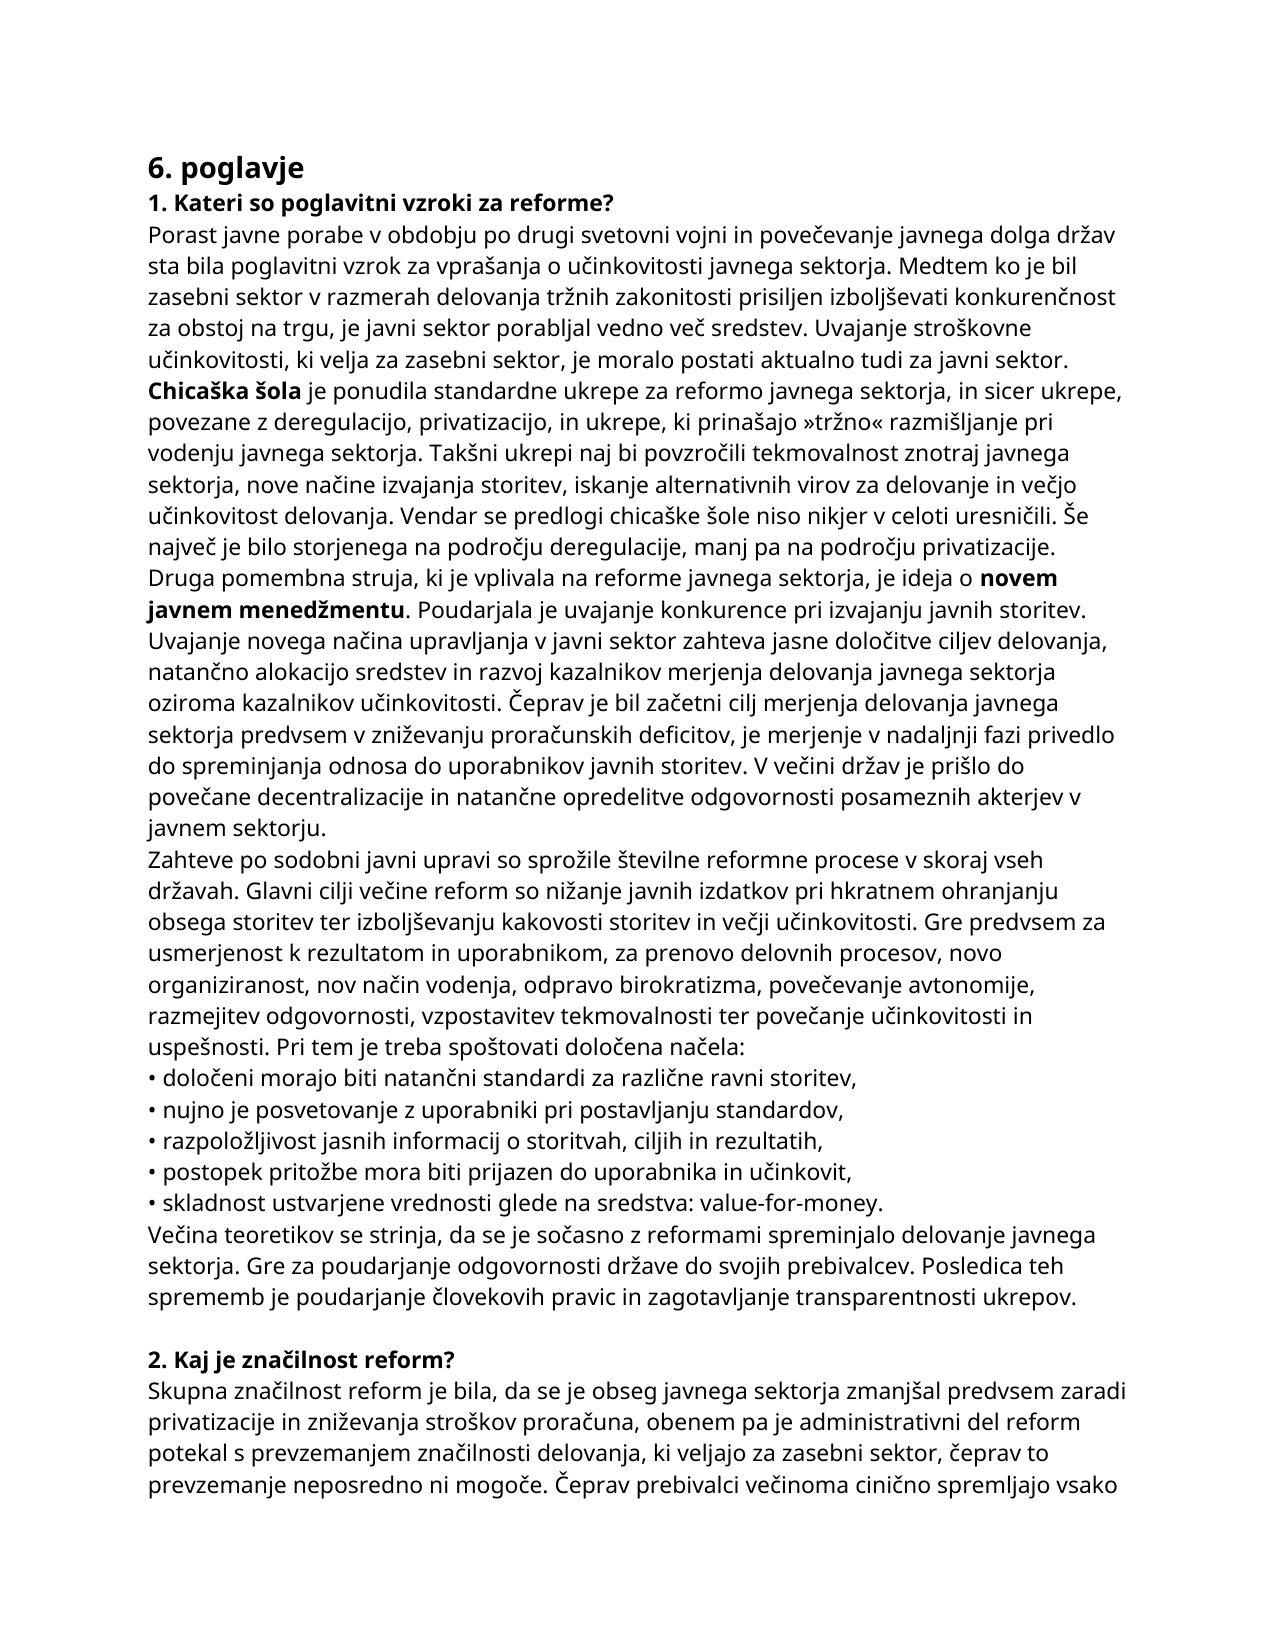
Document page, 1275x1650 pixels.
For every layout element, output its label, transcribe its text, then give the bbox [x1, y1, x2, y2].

text Chicaška šola je ponudila standardne ukrepe za reformo javnega sektorja, in sicer ukrepe, povezane z deregulacijo, privatizacijo, in ukrepe, ki prinašajo »tržno« razmišljanje pri vodenju javnega sektorja. Takšni ukrepi naj bi povzročili tekmovalnost znotraj javnega sektorja, nove načine izvajanja storitev, iskanje alternativnih virov za delovanje in večjo učinkovitost delovanja. Vendar se predlogi chicaške šole niso nikjer v celoti uresničili. Še največ je bilo storjenega na področju deregulacije, manj pa na področju privatizacije. Druga pomembna struja, ki je vplivala na reforme javnega sektorja, je ideja o novem javnem menedžmentu. Poudarjala je uvajanje konkurence pri izvajanju javnih storitev. Uvajanje novega načina upravljanja v javni sektor zahteva jasne določitve ciljev delovanja, natančno alokacijo sredstev in razvoj kazalnikov merjenja delovanja javnega sektorja oziroma kazalnikov učinkovitosti. Čeprav je bil začetni cilj merjenja delovanja javnega sektorja predvsem v zniževanju proračunskih deficitov, je merjenje v nadaljnji fazi privedlo do spreminjanja odnosa do uporabnikov javnih storitev. V večini držav je prišlo do povečane decentralizacije in natančne opredelitve odgovornosti posameznih akterjev v javnem sektorju. [148, 375, 1127, 843]
text 6. poglavje [148, 148, 1127, 187]
text • skladnost ustvarjene vrednosti glede na sredstva: value-for-money. [148, 1187, 1127, 1218]
text Zahteve po sodobni javni upravi so sprožile številne reformne procese v skoraj vseh državah. Glavni cilji večine reform so nižanje javnih izdatkov pri hkratnem ohranjanju obsega storitev ter izboljševanju kakovosti storitev in večji učinkovitosti. Gre predvsem za usmerjenost k rezultatom in uporabnikom, za prenovo delovnih procesov, novo organiziranost, nov način vodenja, odpravo birokratizma, povečevanje avtonomije, razmejitev odgovornosti, vzpostavitev tekmovalnosti ter povečanje učinkovitosti in uspešnosti. Pri tem je treba spoštovati določena načela: [148, 843, 1127, 1062]
text 2. Kaj je značilnost reform? [148, 1343, 1127, 1375]
text Večina teoretikov se strinja, da se je sočasno z reformami spreminjalo delovanje javnega sektorja. Gre za poudarjanje odgovornosti države do svojih prebivalcev. Posledica teh sprememb je poudarjanje človekovih pravic in zagotavljanje transparentnosti ukrepov. [148, 1218, 1127, 1312]
text • nujno je posvetovanje z uporabniki pri postavljanju standardov, [148, 1093, 1127, 1125]
text • določeni morajo biti natančni standardi za različne ravni storitev, [148, 1062, 1127, 1093]
text Porast javne porabe v obdobju po drugi svetovni vojni in povečevanje javnega dolga držav sta bila poglavitni vzrok za vprašanja o učinkovitosti javnega sektorja. Medtem ko je bil zasebni sektor v razmerah delovanja tržnih zakonitosti prisiljen izboljševati konkurenčnost za obstoj na trgu, je javni sektor porabljal vedno več sredstev. Uvajanje stroškovne učinkovitosti, ki velja za zasebni sektor, je moralo postati aktualno tudi za javni sektor. [148, 218, 1127, 375]
text • razpoložljivost jasnih informacij o storitvah, ciljih in rezultatih, [148, 1125, 1127, 1156]
text 1. Kateri so poglavitni vzroki za reforme? [148, 187, 1127, 218]
text Skupna značilnost reform je bila, da se je obseg javnega sektorja zmanjšal predvsem zaradi privatizacije in zniževanja stroškov proračuna, obenem pa je administrativni del reform potekal s prevzemanjem značilnosti delovanja, ki veljajo za zasebni sektor, čeprav to prevzemanje neposredno ni mogoče. Čeprav prebivalci večinoma cinično spremljajo vsako [148, 1375, 1127, 1500]
text • postopek pritožbe mora biti prijazen do uporabnika in učinkovit, [148, 1156, 1127, 1187]
